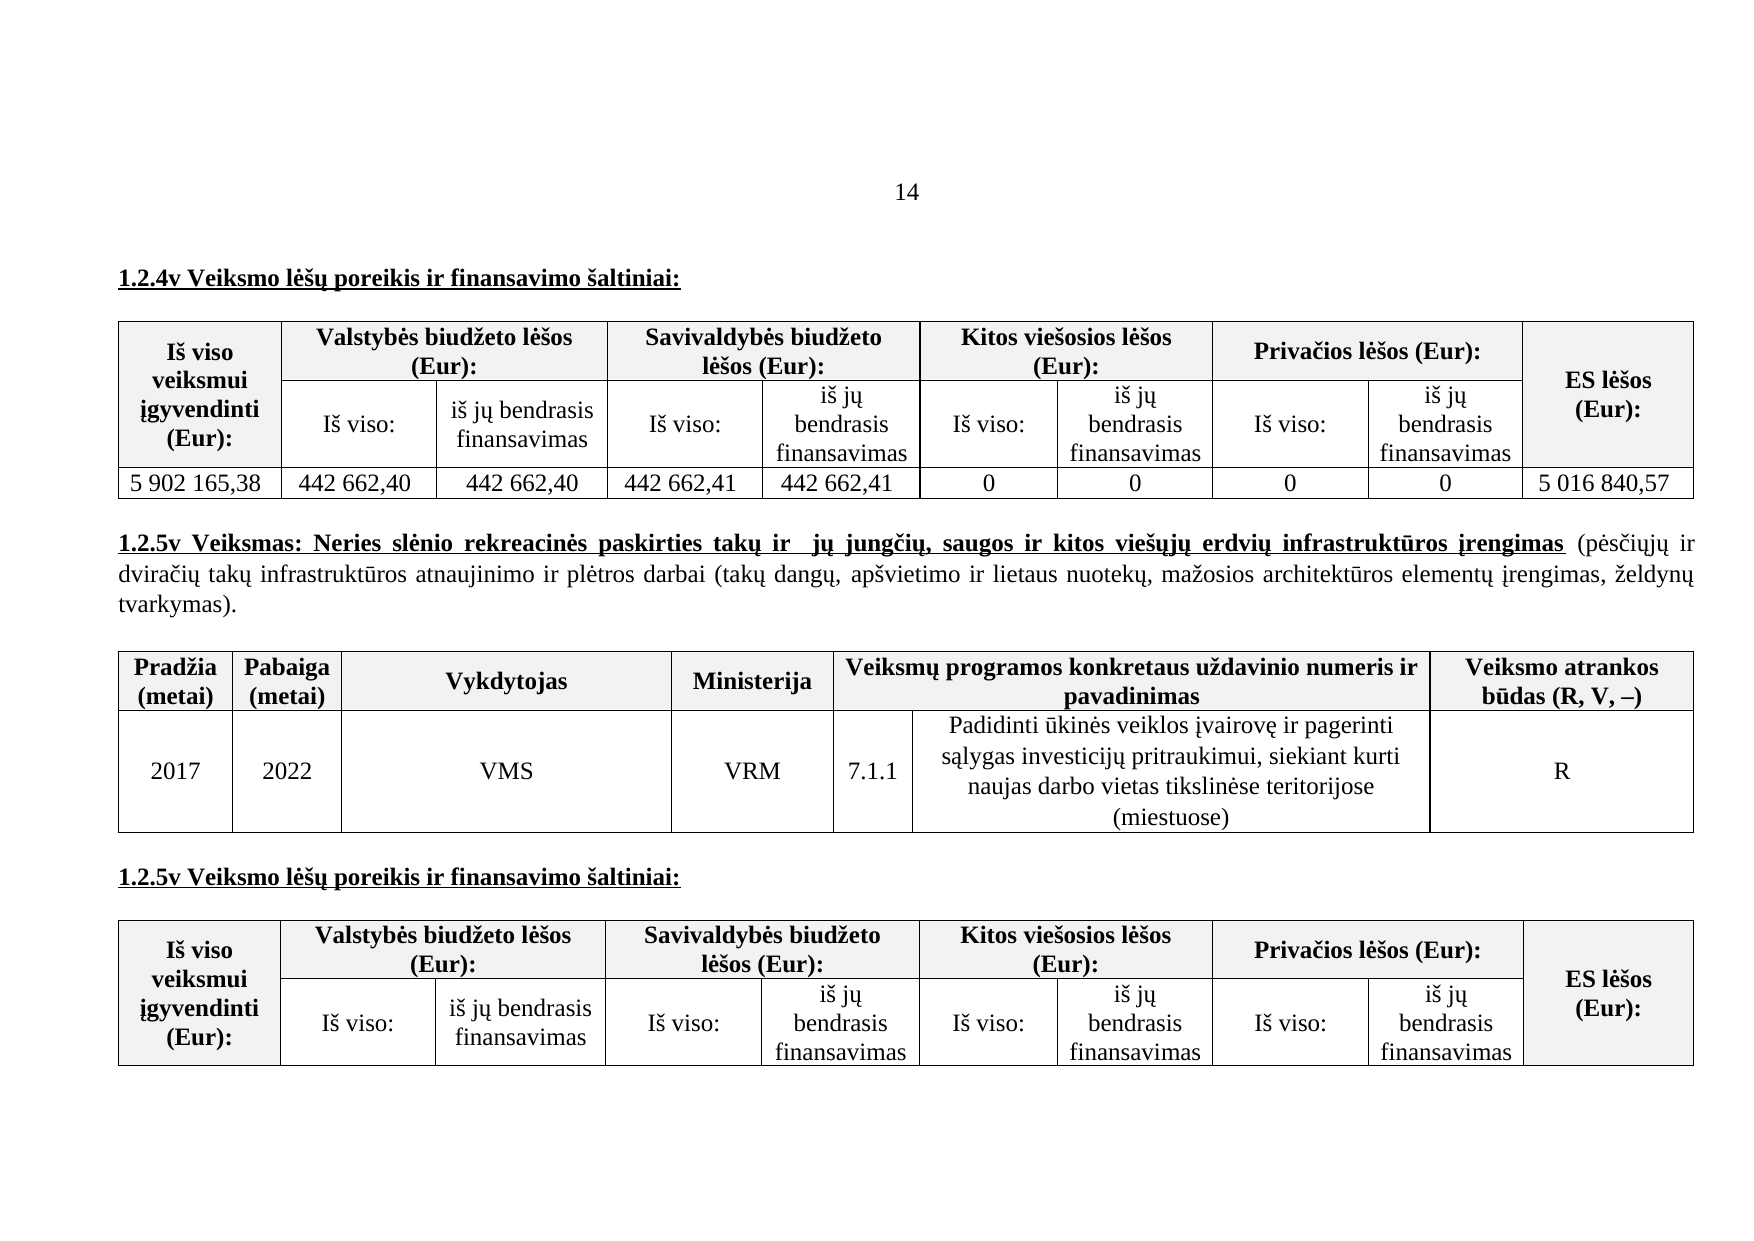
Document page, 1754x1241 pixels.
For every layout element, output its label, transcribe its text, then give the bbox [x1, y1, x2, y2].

table_cell 442 662,41 [608, 468, 762, 498]
table_cell Iš viso: [921, 381, 1057, 467]
table_cell iš jų bendrasis finansavimas [762, 979, 919, 1065]
table_cell 2022 [233, 711, 341, 832]
table_cell iš jų bendrasis finansavimas [1058, 381, 1212, 467]
text 1.2.5v Veiksmo lėšų poreikis ir finansavimo šaltiniai: [118, 862, 1695, 891]
table_cell Iš viso: [606, 979, 761, 1065]
table_cell Iš viso: [1213, 381, 1368, 467]
table_cell iš jų bendrasis finansavimas [436, 979, 605, 1065]
table_header Savivaldybės biudžeto lėšos (Eur): [608, 322, 919, 379]
text 1.2.5v Veiksmas: Neries slėnio rekreacinės paskirties takų ir jų jungčių, saugos ir kitos viešųjų erdvių infrastruktūros įrengimas (pėsčiųjų ir dviračių takų infrastruktūros atnaujinimo ir plėtros darbai (takų dangų, apšvietimo ir lietaus nuotekų, mažosios architektūros elementų įrengimas, želdynų tvarkymas). [118, 528, 1695, 618]
table_cell iš jų bendrasis finansavimas [1058, 979, 1212, 1065]
table_cell 442 662,40 [437, 468, 607, 498]
table_cell iš jų bendrasis finansavimas [763, 381, 919, 467]
table_header Ministerija [672, 652, 833, 709]
table_cell 0 [921, 468, 1057, 498]
table_header Veiksmų programos konkretaus uždavinio numeris ir pavadinimas [834, 652, 1429, 709]
table_cell VRM [672, 711, 833, 832]
table_header Iš viso veiksmui įgyvendinti (Eur): [119, 322, 281, 467]
table_cell Iš viso: [282, 381, 436, 467]
table_cell iš jų bendrasis finansavimas [437, 381, 607, 467]
table_cell 442 662,41 [763, 468, 919, 498]
table_header Pabaiga (metai) [233, 652, 341, 709]
table_cell Iš viso: [920, 979, 1057, 1065]
table_cell 5 902 165,38 [119, 468, 281, 498]
table_cell Iš viso: [281, 979, 435, 1065]
text 1.2.4v Veiksmo lėšų poreikis ir finansavimo šaltiniai: [118, 263, 1695, 292]
table_header ES lėšos (Eur): [1523, 322, 1693, 467]
table_header Pradžia (metai) [119, 652, 232, 709]
table_header Privačios lėšos (Eur): [1213, 322, 1522, 379]
table_cell 7.1.1 [834, 711, 912, 832]
table_header Valstybės biudžeto lėšos (Eur): [282, 322, 607, 379]
table_cell 442 662,40 [282, 468, 436, 498]
table_header Veiksmo atrankos būdas (R, V, –) [1431, 652, 1693, 709]
table_header Kitos viešosios lėšos (Eur): [921, 322, 1212, 379]
table_cell 0 [1058, 468, 1212, 498]
table_header Iš viso veiksmui įgyvendinti (Eur): [119, 921, 280, 1065]
table_cell Iš viso: [1213, 979, 1368, 1065]
table_header Vykdytojas [342, 652, 671, 709]
table_cell 0 [1213, 468, 1368, 498]
table_header ES lėšos (Eur): [1524, 921, 1693, 1065]
table_cell 5 016 840,57 [1523, 468, 1693, 498]
table_cell VMS [342, 711, 671, 832]
table_cell Padidinti ūkinės veiklos įvairovę ir pagerinti sąlygas investicijų pritraukimui, siekiant kurti naujas darbo vietas tikslinėse teritorijose (miestuose) [913, 711, 1429, 832]
table_header Savivaldybės biudžeto lėšos (Eur): [606, 921, 919, 978]
table_cell 2017 [119, 711, 232, 832]
table_header Valstybės biudžeto lėšos (Eur): [281, 921, 605, 978]
table_cell 0 [1369, 468, 1522, 498]
table_cell iš jų bendrasis finansavimas [1369, 381, 1522, 467]
table_header Kitos viešosios lėšos (Eur): [920, 921, 1212, 978]
table_cell iš jų bendrasis finansavimas [1369, 979, 1523, 1065]
table_header Privačios lėšos (Eur): [1213, 921, 1523, 978]
table_cell Iš viso: [608, 381, 762, 467]
table_cell R [1431, 711, 1693, 832]
